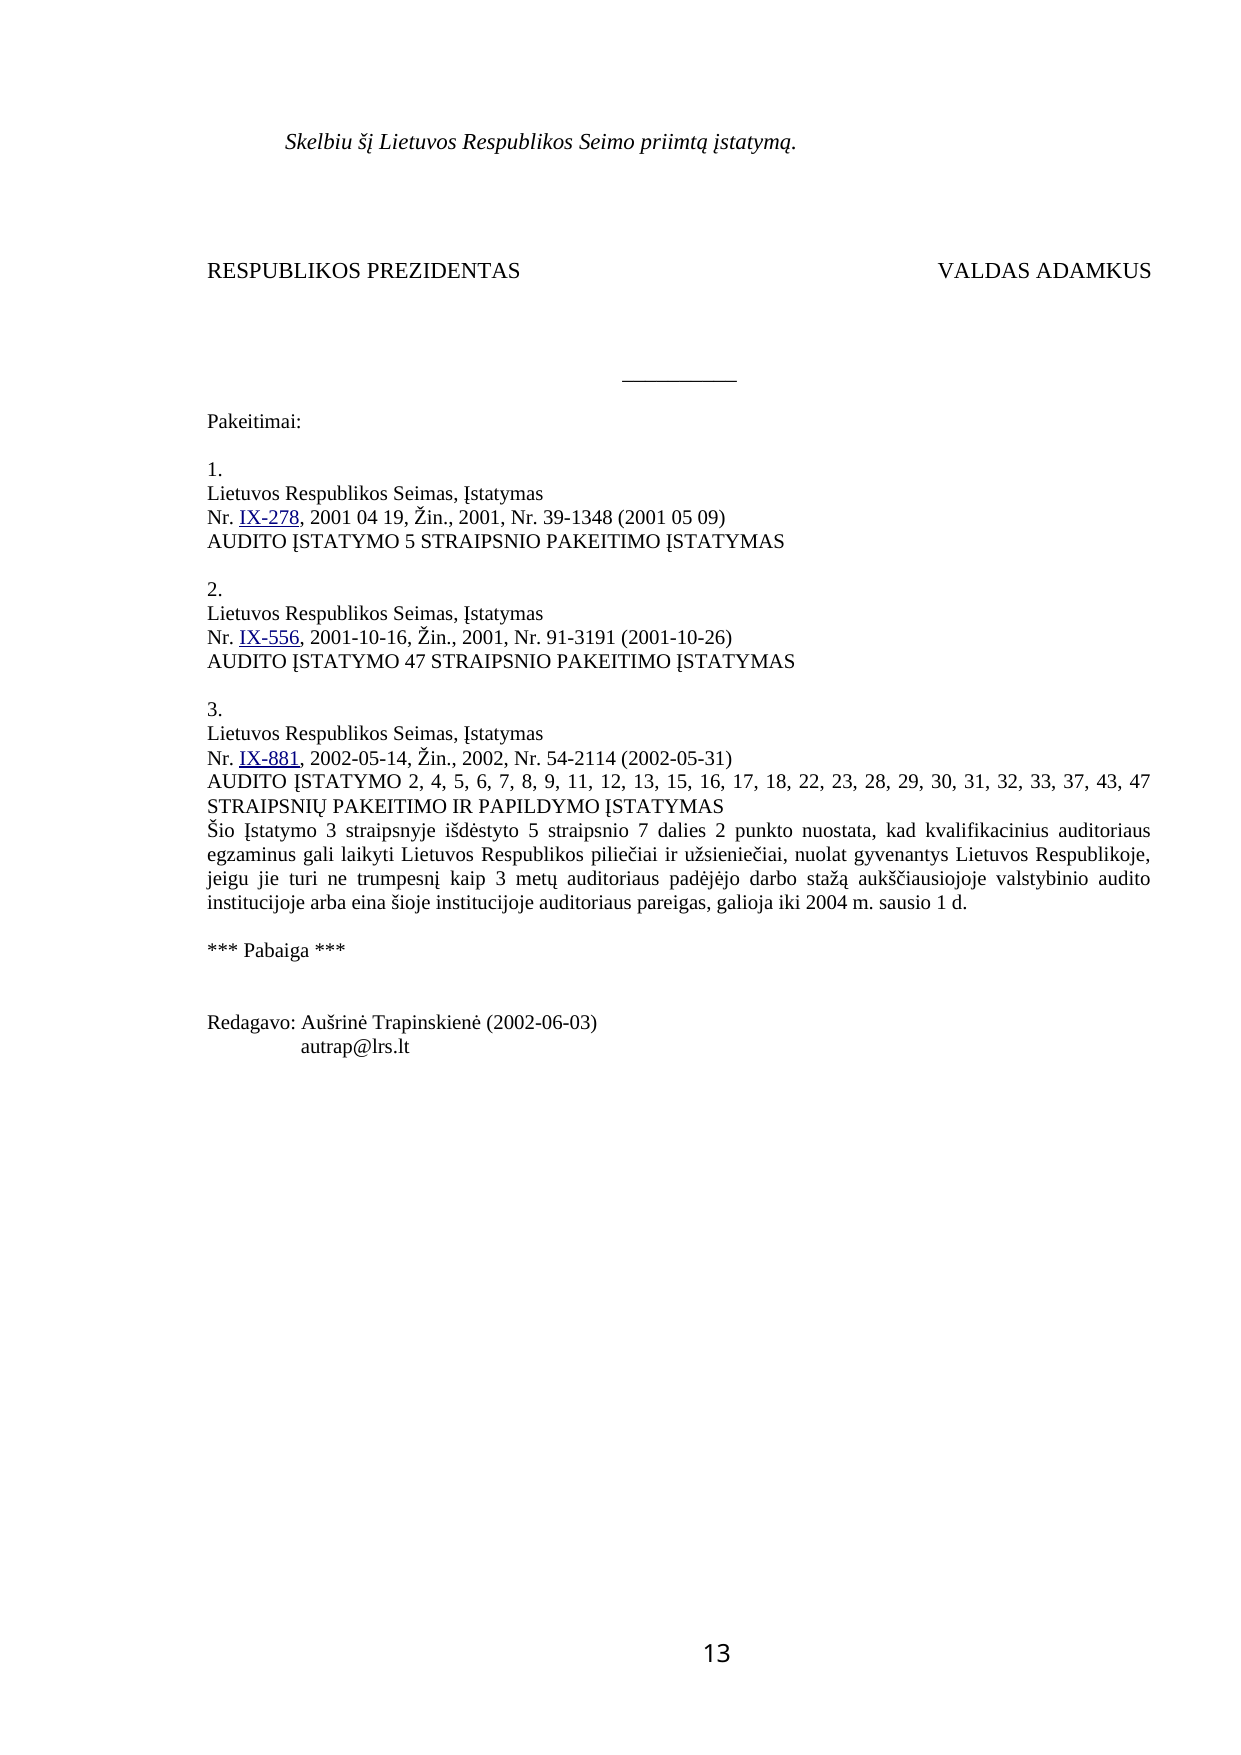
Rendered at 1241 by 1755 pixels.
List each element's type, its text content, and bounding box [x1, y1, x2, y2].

text 1. [207, 457, 1152, 481]
text AUDITO ĮSTATYMO 5 STRAIPSNIO PAKEITIMO ĮSTATYMAS [207, 529, 1152, 553]
text Lietuvos Respublikos Seimas, Įstatymas [207, 601, 1152, 625]
text Nr. IX-556, 2001-10-16, Žin., 2001, Nr. 91-3191 (2001-10-26) [207, 625, 1152, 649]
text Skelbiu šį Lietuvos Respublikos Seimo priimtą įstatymą. [210, 128, 1120, 154]
text Nr. IX-278, 2001 04 19, Žin., 2001, Nr. 39-1348 (2001 05 09) [207, 505, 1152, 529]
text 3. [207, 697, 1152, 721]
text RESPUBLIKOS PREZIDENTAS VALDAS ADAMKUS [207, 257, 1152, 283]
text autrap@lrs.lt [207, 1034, 1152, 1058]
text AUDITO ĮSTATYMO 47 STRAIPSNIO PAKEITIMO ĮSTATYMAS [207, 649, 1152, 673]
text Lietuvos Respublikos Seimas, Įstatymas [207, 721, 1152, 745]
text *** Pabaiga *** [207, 938, 1152, 962]
text __________ [207, 358, 1152, 384]
text Nr. IX-881, 2002-05-14, Žin., 2002, Nr. 54-2114 (2002-05-31) [207, 745, 1152, 769]
text Šio Įstatymo 3 straipsnyje išdėstyto 5 straipsnio 7 dalies 2 punkto nuostata, kad kvalifikacinius auditoriaus egzaminus gali laikyti Lietuvos Respublikos piliečiai ir užsieniečiai, nuolat gyvenantys Lietuvos Respublikoje, jeigu jie turi ne trumpesnį kaip 3 metų auditoriaus padėjėjo darbo stažą aukščiausiojoje valstybinio audito institucijoje arba eina šioje institucijoje auditoriaus pareigas, galioja iki 2004 m. sausio 1 d. [207, 818, 1152, 914]
text Lietuvos Respublikos Seimas, Įstatymas [207, 481, 1152, 505]
text Pakeitimai: [207, 408, 1152, 433]
text AUDITO ĮSTATYMO 2, 4, 5, 6, 7, 8, 9, 11, 12, 13, 15, 16, 17, 18, 22, 23, 28, 29, 30, 31, 32, 33, 37, 43, 47 STRAIPSNIŲ PAKEITIMO IR PAPILDYMO ĮSTATYMAS [207, 769, 1152, 818]
text 2. [207, 577, 1152, 601]
text Redagavo: Aušrinė Trapinskienė (2002-06-03) [207, 1010, 1152, 1034]
